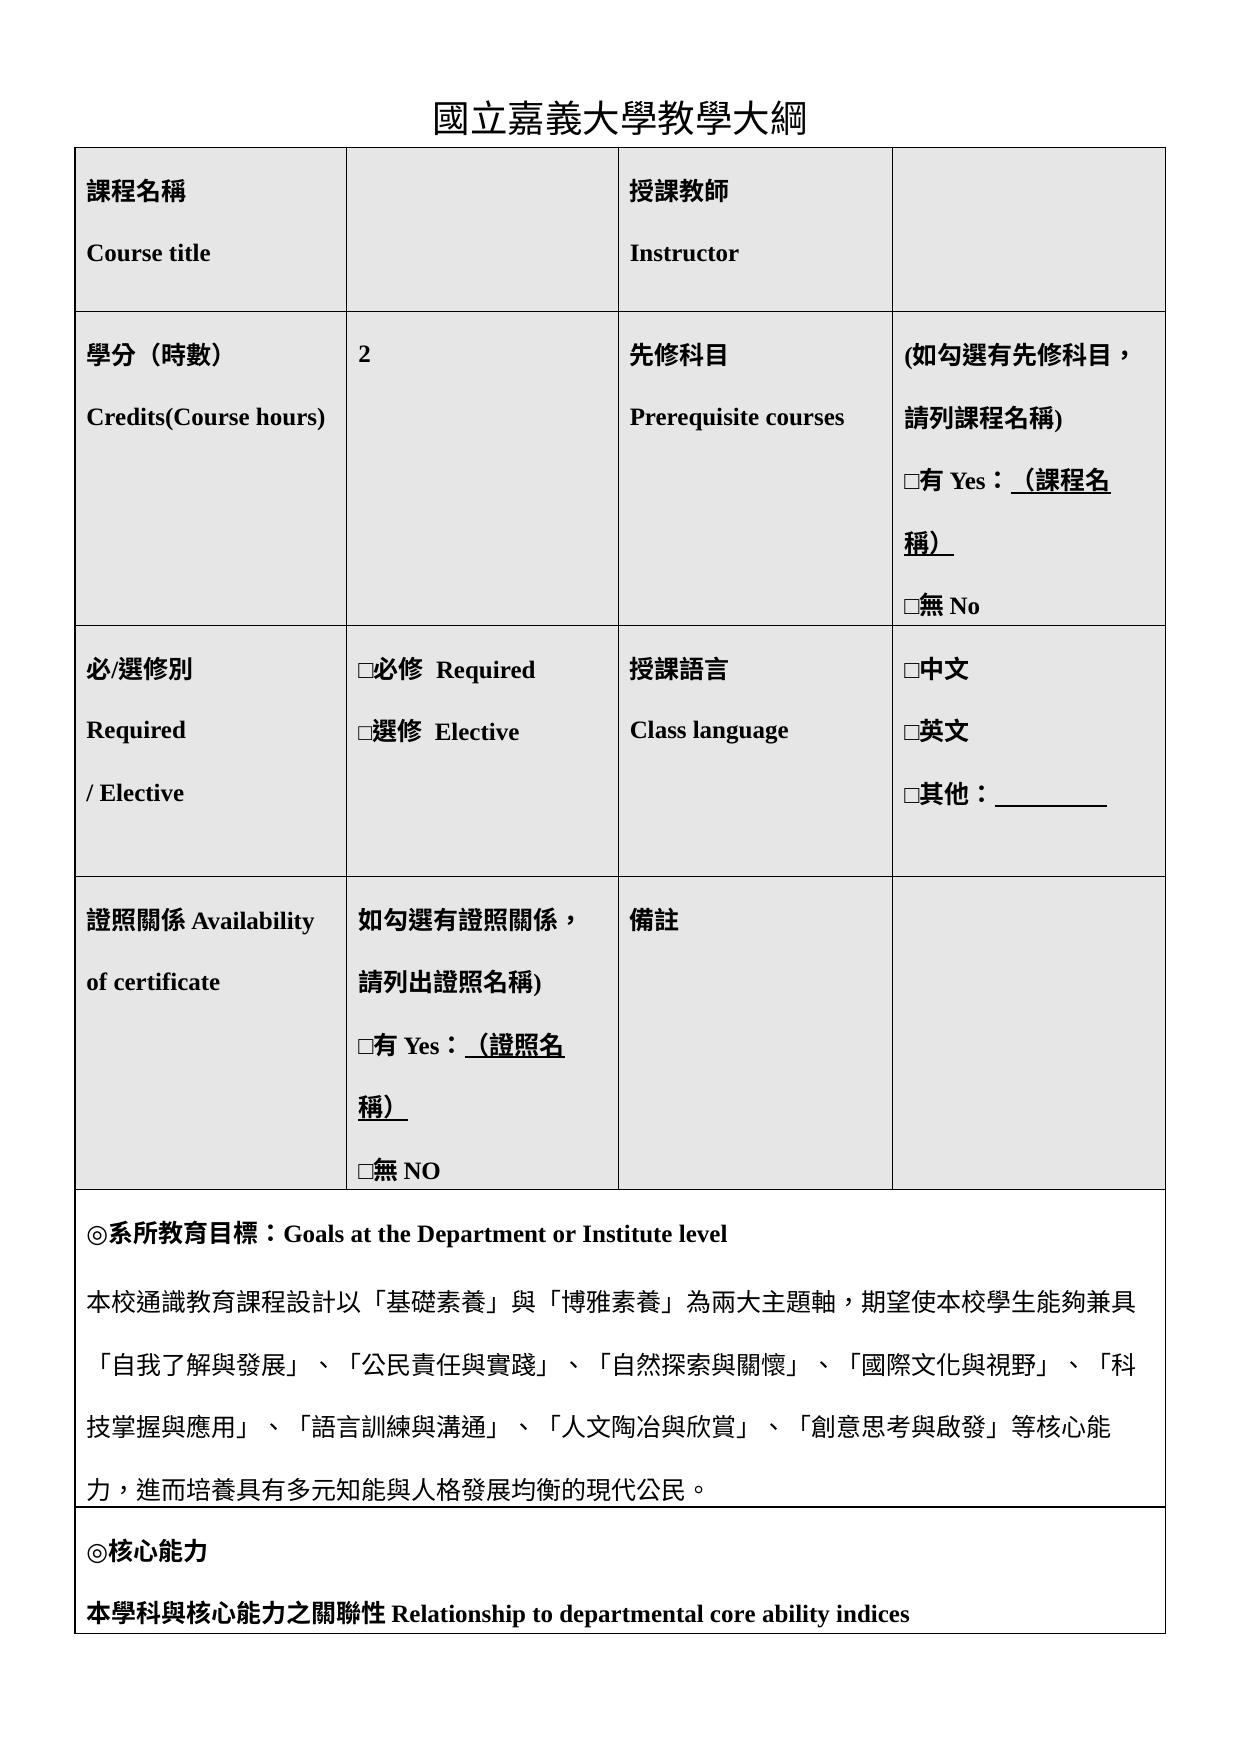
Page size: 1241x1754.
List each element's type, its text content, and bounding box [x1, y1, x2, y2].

table_cell 必/選修別 Required / Elective [76, 626, 346, 876]
table_cell 先修科目 Prerequisite courses [619, 312, 892, 625]
table_cell 備註 [619, 877, 892, 1189]
table_cell 授課語言 Class language [619, 626, 892, 876]
table_header 授課教師 Instructor [619, 148, 892, 311]
table_header 課程名稱 Course title [76, 148, 346, 311]
table_cell 2 [347, 312, 618, 625]
table_cell [893, 877, 1165, 1189]
table_cell ◎核心能力 本學科與核心能力之關聯性Relationship to departmental core ability indices [76, 1508, 1165, 1632]
table_cell ◎系所教育目標：Goals at the Department or Institute level 本校通識教育課程設計以「基礎素養」與「博雅素養」為兩大主題軸，期望使本校學生能夠兼具「自我了解與發展」、「公民責任與實踐」、「自然探索與關懷」、「國際文化與視野」、「科技掌握與應用」、「語言訓練與溝通」、「人文陶冶與欣賞」、「創意思考與啟發」等核心能力，進而培養具有多元知能與人格發展均衡的現代公民。 [76, 1190, 1165, 1506]
table_cell □中文 □英文 □其他： [893, 626, 1165, 876]
table_cell □必修 Required □選修 Elective [347, 626, 618, 876]
table_header [893, 148, 1165, 311]
table_cell (如勾選有先修科目，請列課程名稱) □有Yes：（課程名稱） □無No [893, 312, 1165, 625]
table_cell 學分（時數） Credits(Course hours) [76, 312, 346, 625]
table_cell 如勾選有證照關係，請列出證照名稱) □有Yes：（證照名稱） □無NO [347, 877, 618, 1189]
table_header [347, 148, 618, 311]
table_cell 證照關係Availability of certificate [76, 877, 346, 1189]
